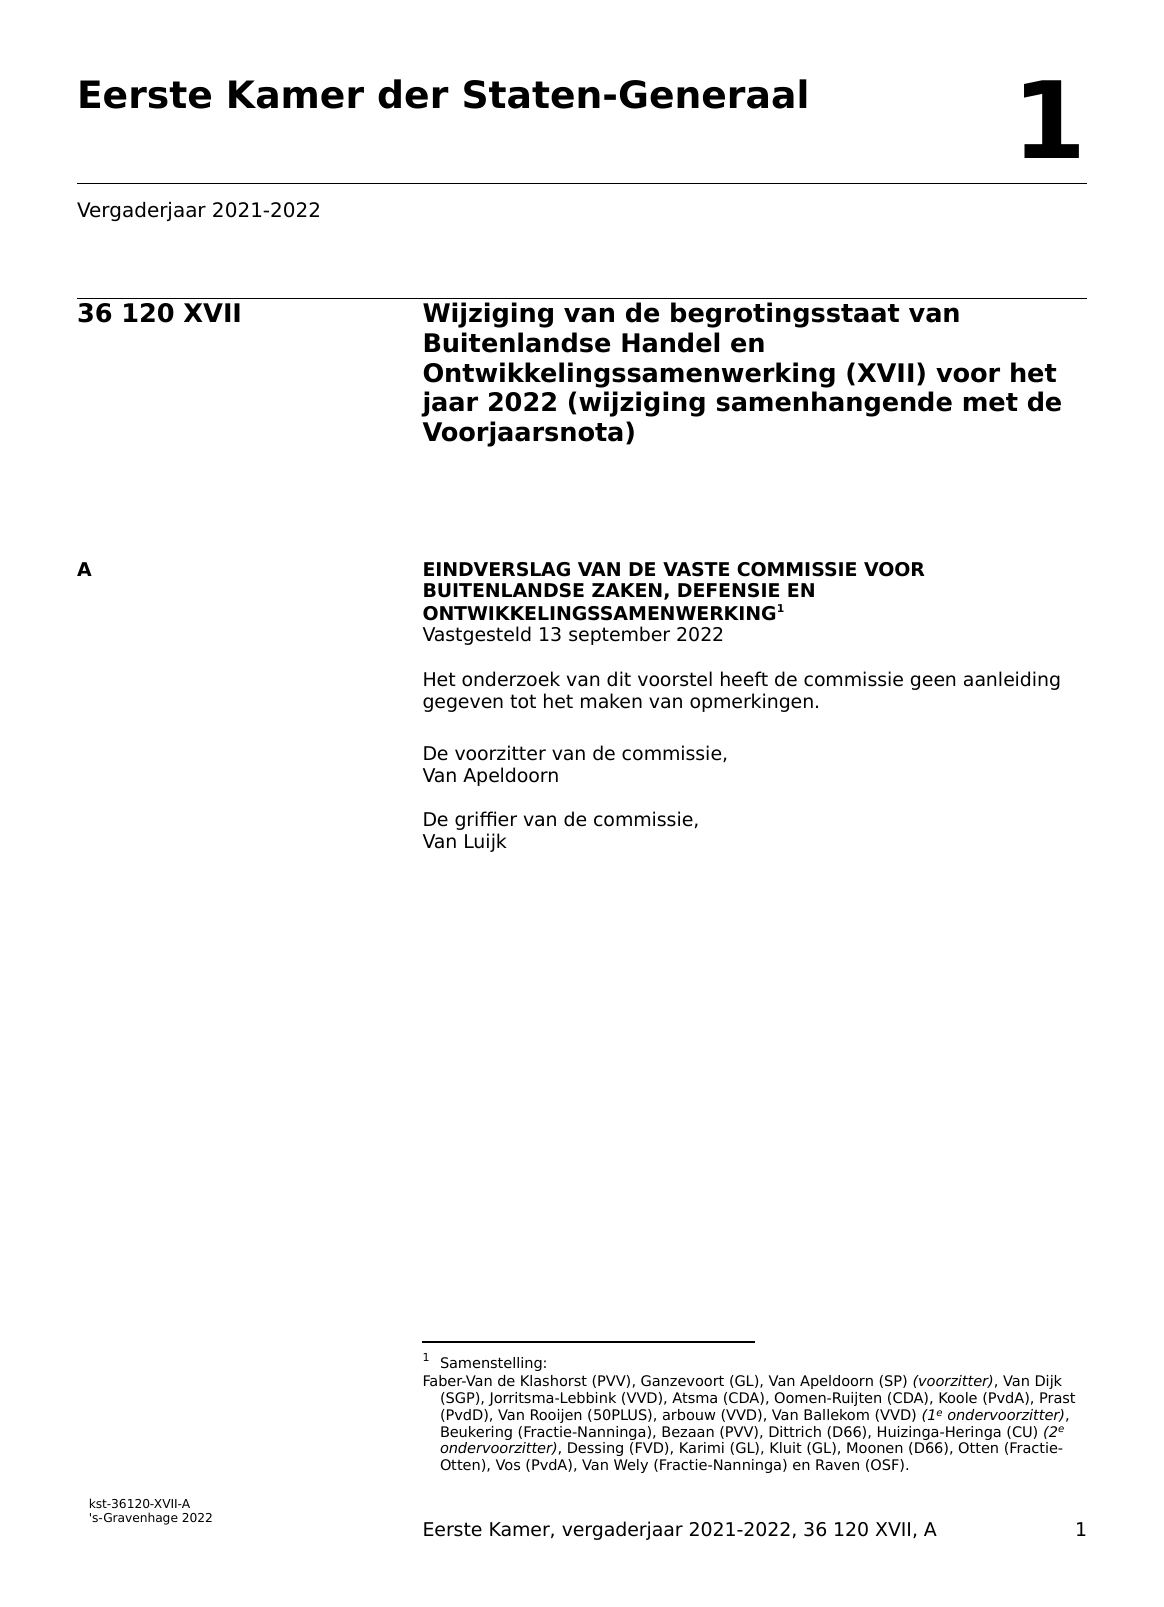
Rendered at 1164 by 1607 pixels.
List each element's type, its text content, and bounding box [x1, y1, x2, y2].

subtitle A EINDVERSLAG VAN DE VASTE COMMISSIE VOOR BUITENLANDSE ZAKEN, DEFENSIE EN ONTWIKKELINGSSAMENWERKING [77, 558, 1087, 624]
text De griffier van de commissie, Van Luijk [422, 809, 1087, 853]
text De voorzitter van de commissie, Van Apeldoorn [422, 742, 1087, 786]
table_header Eerste Kamer der Staten-Generaal [77, 59, 886, 183]
text Vastgesteld 13 september 2022 [422, 624, 1087, 646]
table_header 1 [886, 59, 1087, 183]
text Faber-Van de Klashorst (PVV), Ganzevoort (GL), Van Apeldoorn (SP) (voorzitter), Van Dijk (SGP), Jorritsma-Lebbink (VVD), Atsma (CDA), Oomen-Ruijten (CDA), Koole (PvdA), Prast (PvdD), Van Rooijen (50PLUS), arbouw (VVD), Van Ballekom (VVD) (1e ondervoorzitter), Beukering (Fractie-Nanninga), Bezaan (PVV), Dittrich (D66), Huizinga-Heringa (CU) (2e ondervoorzitter), Dessing (FVD), Karimi (GL), Kluit (GL), Moonen (D66), Otten (Fractie-Otten), Vos (PvdA), Van Wely (Fractie-Nanninga) en Raven (OSF). [422, 1373, 1087, 1474]
text Het onderzoek van dit voorstel heeft de commissie geen aanleiding gegeven tot het maken van opmerkingen. [422, 668, 1087, 712]
text 's-Gravenhage 2022 [88, 1511, 323, 1525]
subtitle 36 120 XVII Wijziging van de begrotingsstaat van Buitenlandse Handel en Ontwikkelingssamenwerking (XVII) voor het jaar 2022 (wijziging samenhangende met de Voorjaarsnota) [77, 299, 1087, 447]
text Samenstelling: [422, 1351, 1087, 1373]
text kst-36120-XVII-A [88, 1497, 323, 1511]
table_cell Vergaderjaar 2021-2022 [77, 184, 1087, 298]
